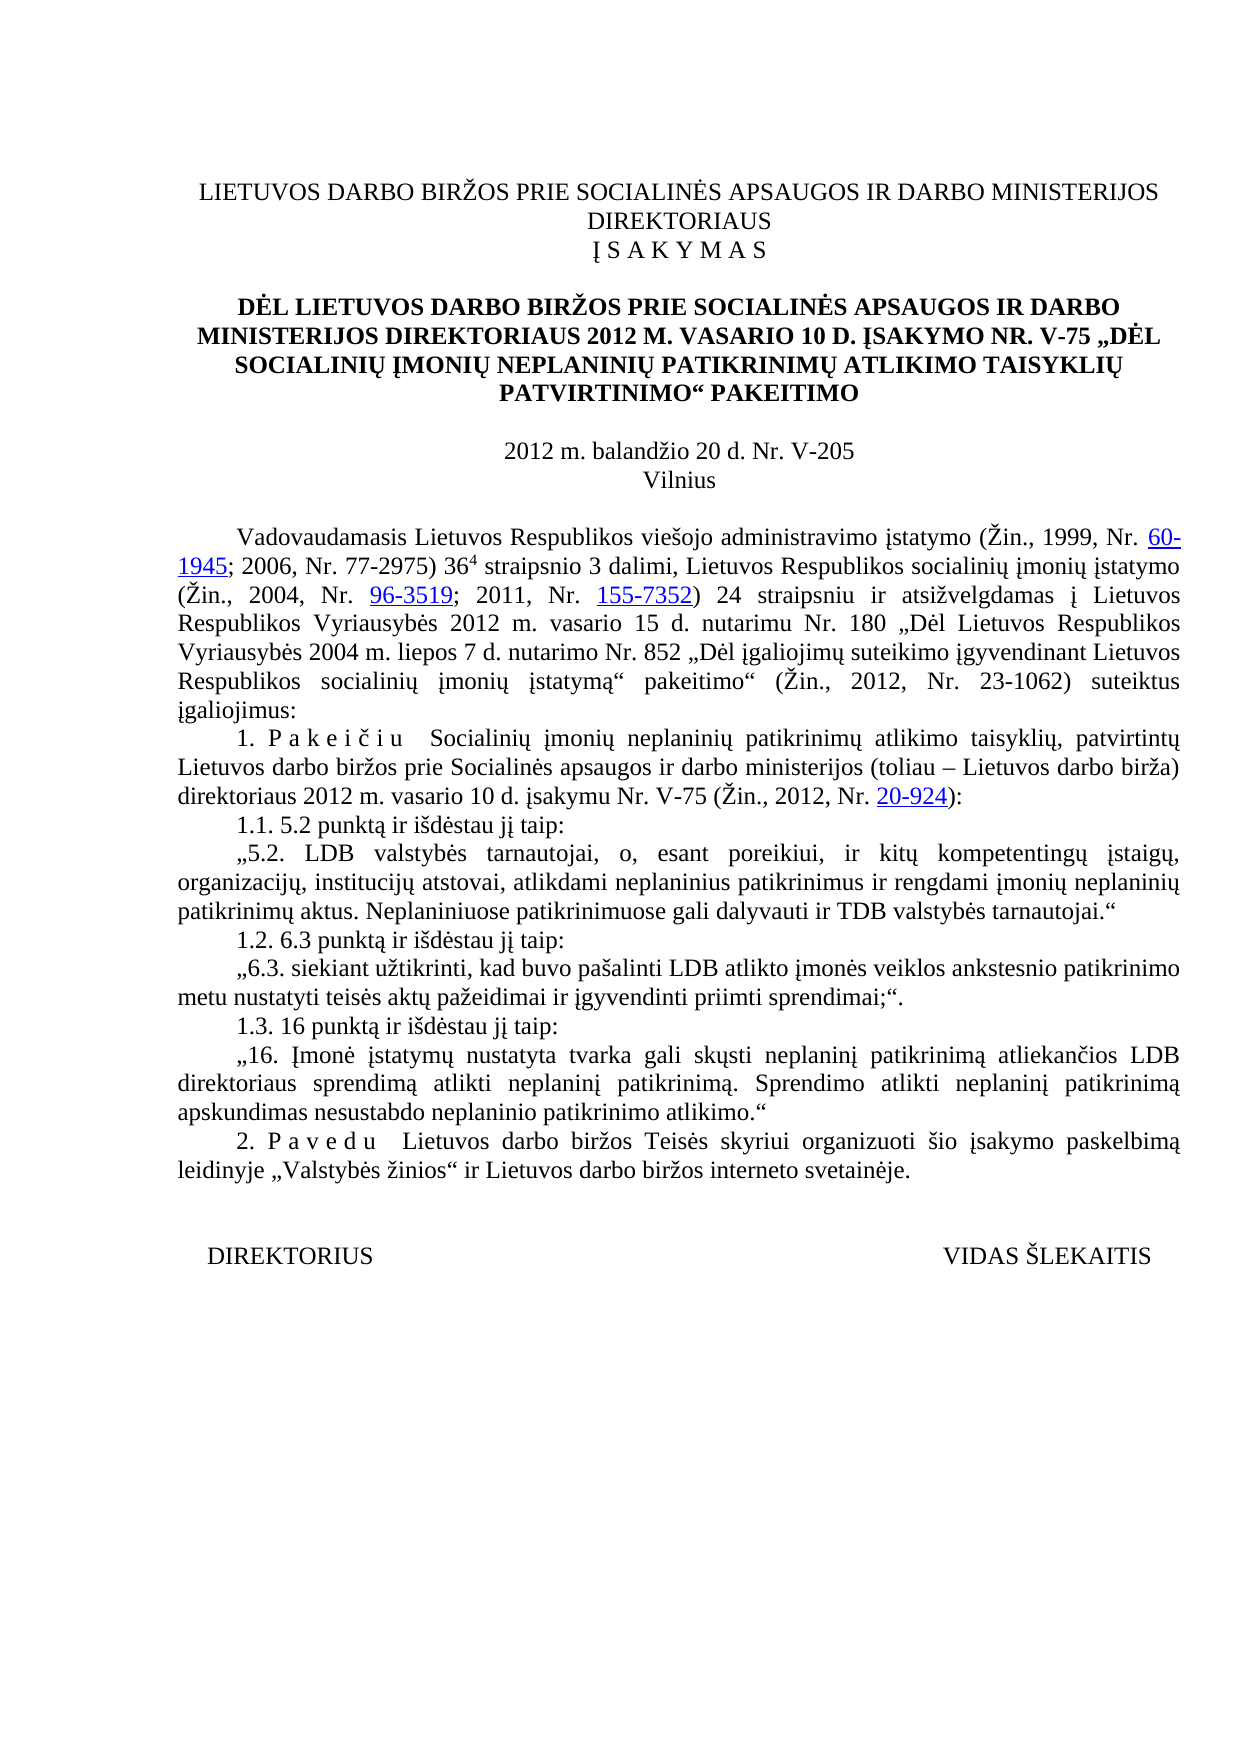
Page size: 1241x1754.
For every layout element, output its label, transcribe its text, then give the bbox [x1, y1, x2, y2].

text „6.3. siekiant užtikrinti, kad buvo pašalinti LDB atlikto įmonės veiklos ankstesnio patikrinimo metu nustatyti teisės aktų pažeidimai ir įgyvendinti priimti sprendimai;“. [177, 953, 1181, 1011]
text 1.3. 16 punktą ir išdėstau jį taip: [177, 1011, 1181, 1040]
text 1.1. 5.2 punktą ir išdėstau jį taip: [177, 810, 1181, 838]
text „16. Įmonė įstatymų nustatyta tvarka gali skųsti neplaninį patikrinimą atliekančios LDB direktoriaus sprendimą atlikti neplaninį patikrinimą. Sprendimo atlikti neplaninį patikrinimą apskundimas nesustabdo neplaninio patikrinimo atlikimo.“ [177, 1040, 1181, 1126]
text LIETUVOS DARBO BIRŽOS prie socialinės apsaugos ir darbo ministerijos DIREKTORIAUS [177, 177, 1181, 235]
text 2. Pavedu Lietuvos darbo biržos Teisės skyriui organizuoti šio įsakymo paskelbimą leidinyje „Valstybės žinios“ ir Lietuvos darbo biržos interneto svetainėje. [177, 1126, 1181, 1183]
text Vilnius [177, 465, 1181, 493]
text 1.2. 6.3 punktą ir išdėstau jį taip: [177, 925, 1181, 953]
text 1. Pakeičiu Socialinių įmonių neplaninių patikrinimų atlikimo taisyklių, patvirtintų Lietuvos darbo biržos prie Socialinės apsaugos ir darbo ministerijos (toliau – Lietuvos darbo birža) direktoriaus 2012 m. vasario 10 d. įsakymu Nr. V-75 (Žin., 2012, Nr. 20-924): [177, 723, 1181, 810]
text DĖL LIETUVOS DARBO BIRŽOS prie Socialinės apsaugos ir darbo ministerijos DIREKTORIAUS 2012 m. VASARio 10 d. ĮSAKYMO Nr. v-75 „DĖL SOCIALINIŲ ĮMONIŲ NEPLANINIŲ PATIKRINIMŲ ATLIKIMO TAISYKLIŲ PATVIRTINIMO“ PAKEITIMO [177, 292, 1181, 407]
text „5.2. LDB valstybės tarnautojai, o, esant poreikiui, ir kitų kompetentingų įstaigų, organizacijų, institucijų atstovai, atlikdami neplaninius patikrinimus ir rengdami įmonių neplaninių patikrinimų aktus. Neplaniniuose patikrinimuose gali dalyvauti ir TDB valstybės tarnautojai.“ [177, 838, 1181, 925]
text 2012 m. balandžio 20 d. Nr. V-205 [177, 436, 1181, 465]
text Į S A K Y M A S [177, 235, 1181, 263]
text Vadovaudamasis Lietuvos Respublikos viešojo administravimo įstatymo (Žin., 1999, Nr. 60-1945; 2006, Nr. 77-2975) 364 straipsnio 3 dalimi, Lietuvos Respublikos socialinių įmonių įstatymo (Žin., 2004, Nr. 96-3519; 2011, Nr. 155-7352) 24 straipsniu ir atsižvelgdamas į Lietuvos Respublikos Vyriausybės 2012 m. vasario 15 d. nutarimu Nr. 180 „Dėl Lietuvos Respublikos Vyriausybės 2004 m. liepos 7 d. nutarimo Nr. 852 „Dėl įgaliojimų suteikimo įgyvendinant Lietuvos Respublikos socialinių įmonių įstatymą“ pakeitimo“ (Žin., 2012, Nr. 23-1062) suteiktus įgaliojimus: [177, 522, 1181, 723]
text Direktorius Vidas Šlekaitis [177, 1241, 1181, 1270]
